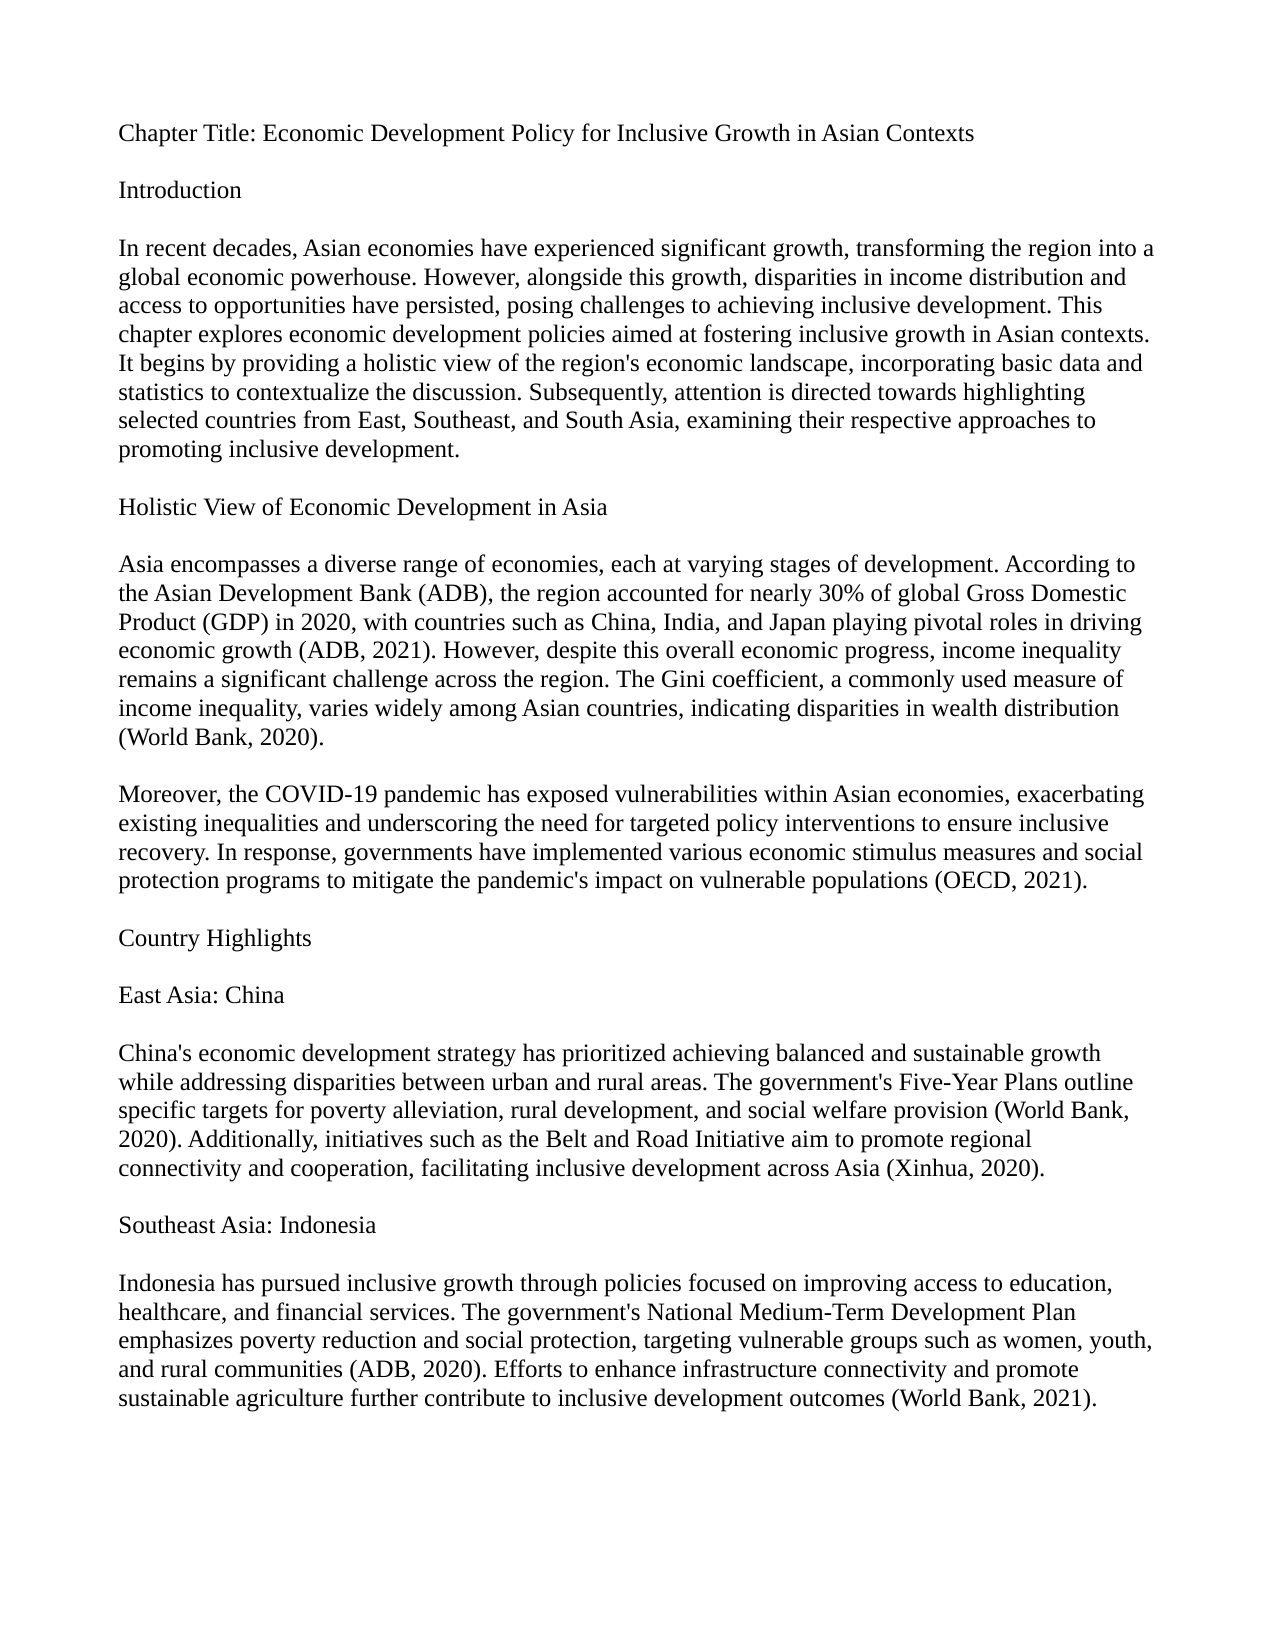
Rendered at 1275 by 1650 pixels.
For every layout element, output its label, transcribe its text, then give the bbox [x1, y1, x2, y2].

text Moreover, the COVID-19 pandemic has exposed vulnerabilities within Asian economies, exacerbating existing inequalities and underscoring the need for targeted policy interventions to ensure inclusive recovery. In response, governments have implemented various economic stimulus measures and social protection programs to mitigate the pandemic's impact on vulnerable populations (OECD, 2021). [118, 779, 1157, 894]
text Chapter Title: Economic Development Policy for Inclusive Growth in Asian Contexts [118, 118, 1157, 147]
text Indonesia has pursued inclusive growth through policies focused on improving access to education, healthcare, and financial services. The government's National Medium-Term Development Plan emphasizes poverty reduction and social protection, targeting vulnerable groups such as women, youth, and rural communities (ADB, 2020). Efforts to enhance infrastructure connectivity and promote sustainable agriculture further contribute to inclusive development outcomes (World Bank, 2021). [118, 1268, 1157, 1412]
text Country Highlights [118, 923, 1157, 952]
text In recent decades, Asian economies have experienced significant growth, transforming the region into a global economic powerhouse. However, alongside this growth, disparities in income distribution and access to opportunities have persisted, posing challenges to achieving inclusive development. This chapter explores economic development policies aimed at fostering inclusive growth in Asian contexts. It begins by providing a holistic view of the region's economic landscape, incorporating basic data and statistics to contextualize the discussion. Subsequently, attention is directed towards highlighting selected countries from East, Southeast, and South Asia, examining their respective approaches to promoting inclusive development. [118, 233, 1157, 463]
text Asia encompasses a diverse range of economies, each at varying stages of development. According to the Asian Development Bank (ADB), the region accounted for nearly 30% of global Gross Domestic Product (GDP) in 2020, with countries such as China, India, and Japan playing pivotal roles in driving economic growth (ADB, 2021). However, despite this overall economic progress, income inequality remains a significant challenge across the region. The Gini coefficient, a commonly used measure of income inequality, varies widely among Asian countries, indicating disparities in wealth distribution (World Bank, 2020). [118, 549, 1157, 751]
text Holistic View of Economic Development in Asia [118, 492, 1157, 521]
text Introduction [118, 176, 1157, 204]
text Southeast Asia: Indonesia [118, 1211, 1157, 1239]
text China's economic development strategy has prioritized achieving balanced and sustainable growth while addressing disparities between urban and rural areas. The government's Five-Year Plans outline specific targets for poverty alleviation, rural development, and social welfare provision (World Bank, 2020). Additionally, initiatives such as the Belt and Road Initiative aim to promote regional connectivity and cooperation, facilitating inclusive development across Asia (Xinhua, 2020). [118, 1038, 1157, 1182]
text East Asia: China [118, 981, 1157, 1009]
